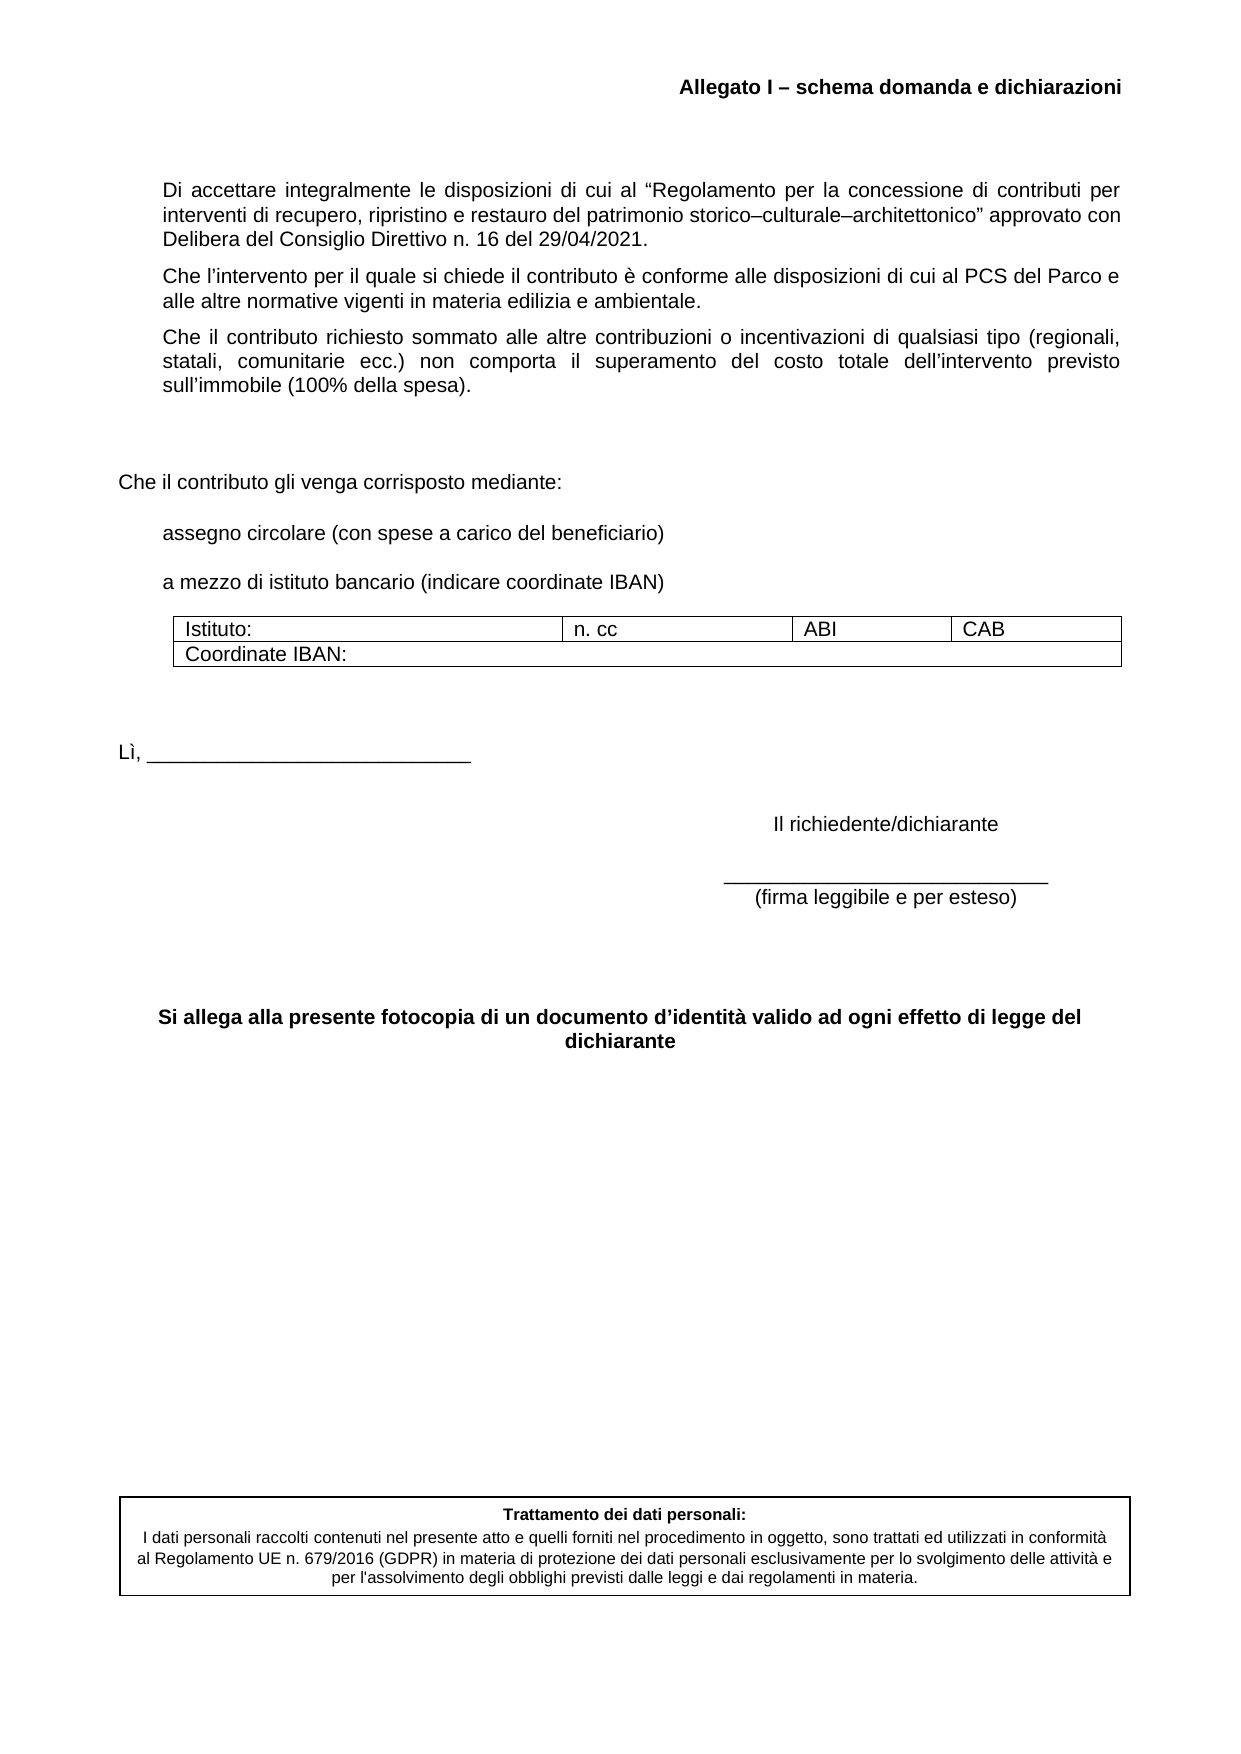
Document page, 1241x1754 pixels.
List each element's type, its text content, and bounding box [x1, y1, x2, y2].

text I dati personali raccolti contenuti nel presente atto e quelli forniti nel procedimento in oggetto, sono trattati ed utilizzati in conformità al Regolamento UE n. 679/2016 (GDPR) in materia di protezione dei dati personali esclusivamente per lo svolgimento delle attività e per l'assolvimento degli obblighi previsti dalle leggi e dai regolamenti in materia. [135, 1524, 1114, 1587]
text ____________________________ [118, 861, 1122, 885]
text Che l’intervento per il quale si chiede il contributo è conforme alle disposizioni di cui al PCS del Parco e alle altre normative vigenti in materia edilizia e ambientale. [118, 263, 1122, 313]
table_cell Coordinate IBAN: [174, 642, 1121, 666]
text Il richiedente/dichiarante [118, 812, 1122, 836]
table_header n. cc [563, 617, 792, 641]
text Si allega alla presente fotocopia di un documento d’identità valido ad ogni effetto di legge del dichiarante [118, 1005, 1122, 1053]
subtitle Trattamento dei dati personali: [135, 1505, 1114, 1524]
text Lì, ____________________________ [118, 740, 1122, 764]
table_header Istituto: [174, 617, 562, 641]
text (firma leggibile e per esteso) [118, 885, 1122, 909]
text a mezzo di istituto bancario (indicare coordinate IBAN) [118, 570, 1122, 594]
text assegno circolare (con spese a carico del beneficiario) [118, 518, 1122, 546]
text Che il contributo richiesto sommato alle altre contribuzioni o incentivazioni di qualsiasi tipo (regionali, statali, comunitarie ecc.) non comporta il superamento del costo totale dell’intervento previsto sull’immobile (100% della spesa). [118, 325, 1122, 397]
text Che il contributo gli venga corrisposto mediante: [118, 470, 1122, 494]
text Di accettare integralmente le disposizioni di cui al “Regolamento per la concessione di contributi per interventi di recupero, ripristino e restauro del patrimonio storico–culturale–architettonico” approvato con Delibera del Consiglio Direttivo n. 16 del 29/04/2021. [118, 177, 1122, 251]
table_header ABI [793, 617, 951, 641]
table_header CAB [952, 617, 1121, 641]
